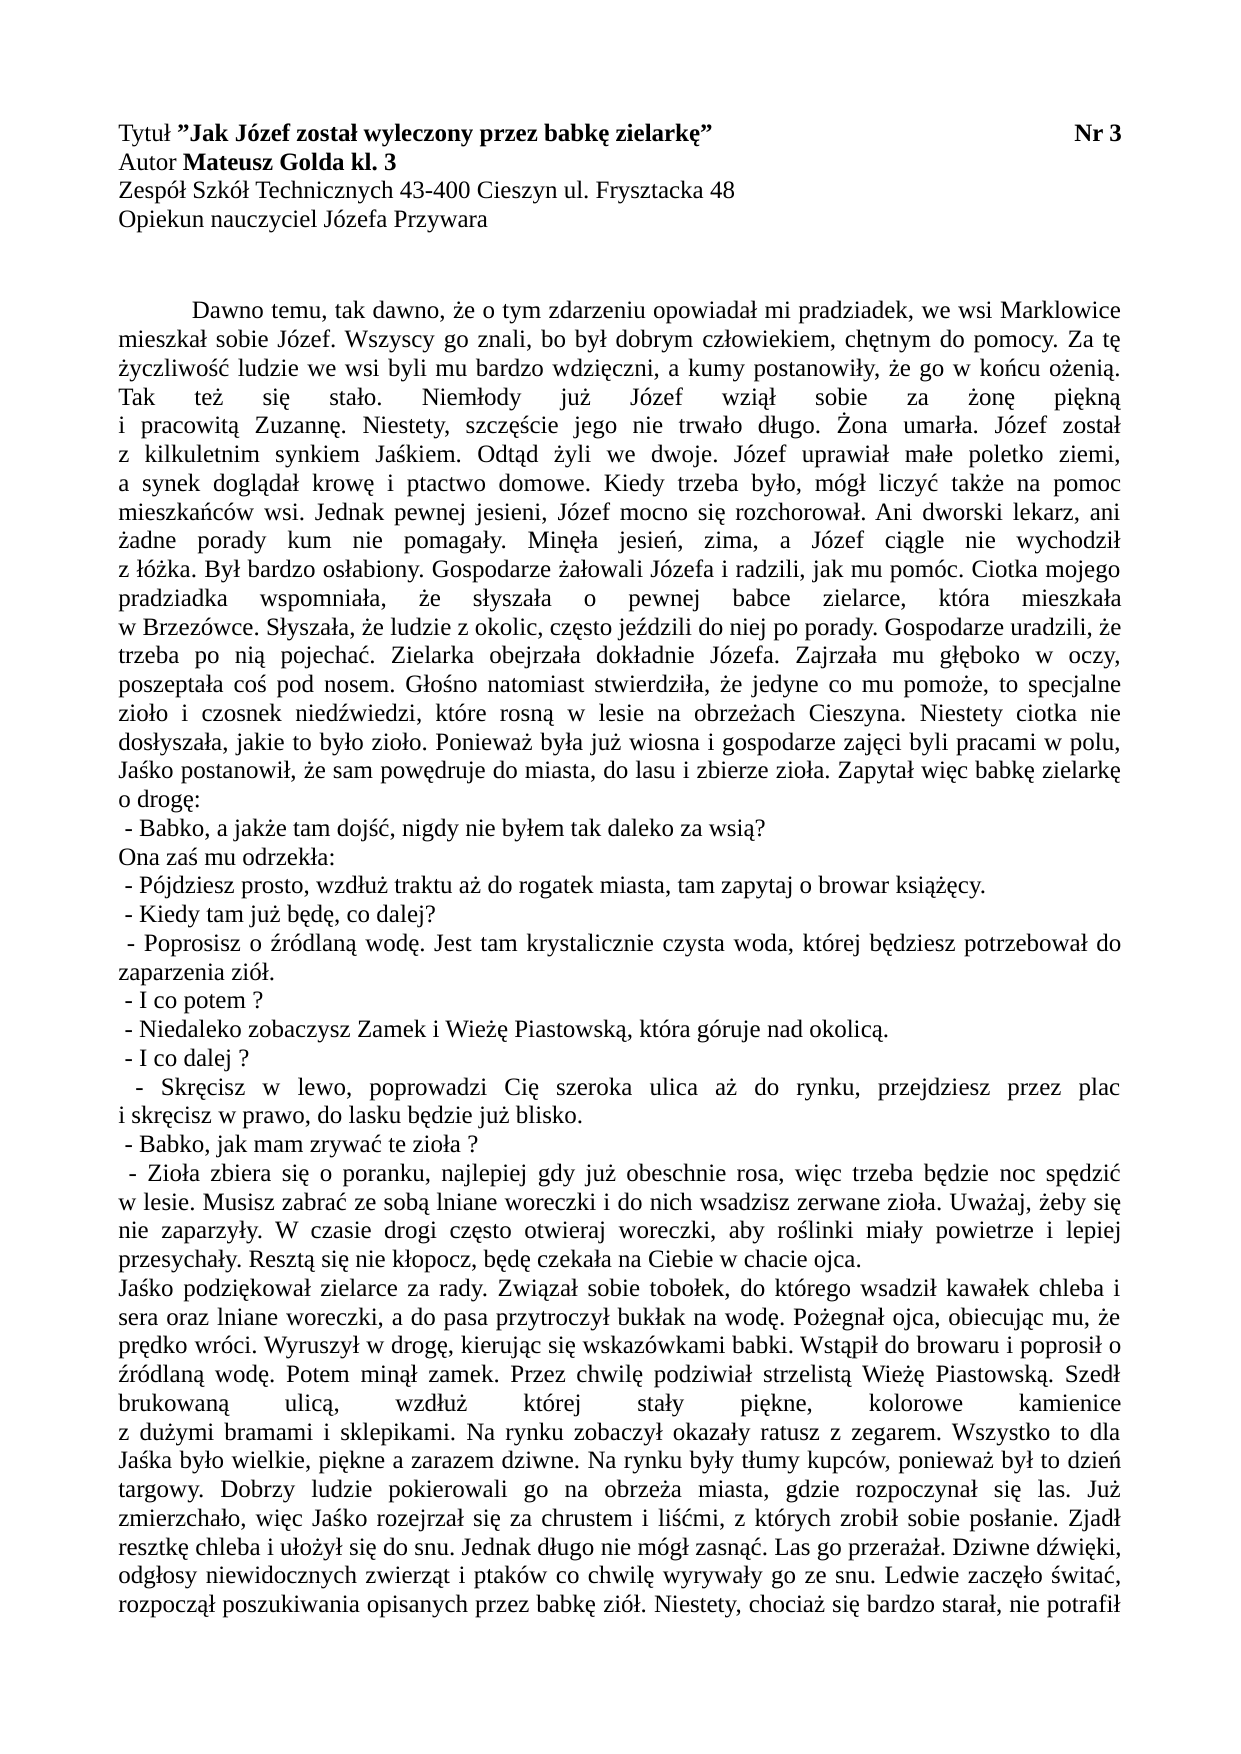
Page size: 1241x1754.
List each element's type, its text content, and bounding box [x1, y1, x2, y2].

text - Kiedy tam już będę, co dalej? [118, 899, 1122, 928]
text - Poprosisz o źródlaną wodę. Jest tam krystalicznie czysta woda, której będziesz potrzebował do zaparzenia ziół. [118, 928, 1122, 985]
text - Skręcisz w lewo, poprowadzi Cię szeroka ulica aż do rynku, przejdziesz przez plac i skręcisz w prawo, do lasku będzie już blisko. [118, 1072, 1122, 1129]
text - Niedaleko zobaczysz Zamek i Wieżę Piastowską, która góruje nad okolicą. [118, 1014, 1122, 1043]
text Zespół Szkół Technicznych 43-400 Cieszyn ul. Frysztacka 48 [118, 176, 1122, 204]
text - Zioła zbiera się o poranku, najlepiej gdy już obeschnie rosa, więc trzeba będzie noc spędzić w lesie. Musisz zabrać ze sobą lniane woreczki i do nich wsadzisz zerwane zioła. Uważaj, żeby się nie zaparzyły. W czasie drogi często otwieraj woreczki, aby roślinki miały powietrze i lepiej przesychały. Resztą się nie kłopocz, będę czekała na Ciebie w chacie ojca. [118, 1158, 1122, 1273]
text - Babko, jak mam zrywać te zioła ? [118, 1129, 1122, 1158]
text Ona zaś mu odrzekła: [118, 842, 1122, 870]
text Opiekun nauczyciel Józefa Przywara [118, 204, 1122, 233]
text - I co dalej ? [118, 1043, 1122, 1072]
text Jaśko podziękował zielarce za rady. Związał sobie tobołek, do którego wsadził kawałek chleba i sera oraz lniane woreczki, a do pasa przytroczył bukłak na wodę. Pożegnał ojca, obiecując mu, że prędko wróci. Wyruszył w drogę, kierując się wskazówkami babki. Wstąpił do browaru i poprosił o źródlaną wodę. Potem minął zamek. Przez chwilę podziwiał strzelistą Wieżę Piastowską. Szedł brukowaną ulicą, wzdłuż której stały piękne, kolorowe kamienice z dużymi bramami i sklepikami. Na rynku zobaczył okazały ratusz z zegarem. Wszystko to dla Jaśka było wielkie, piękne a zarazem dziwne. Na rynku były tłumy kupców, ponieważ był to dzień targowy. Dobrzy ludzie pokierowali go na obrzeża miasta, gdzie rozpoczynał się las. Już zmierzchało, więc Jaśko rozejrzał się za chrustem i liśćmi, z których zrobił sobie posłanie. Zjadł resztkę chleba i ułożył się do snu. Jednak długo nie mógł zasnąć. Las go przerażał. Dziwne dźwięki, odgłosy niewidocznych zwierząt i ptaków co chwilę wyrywały go ze snu. Ledwie zaczęło świtać, rozpoczął poszukiwania opisanych przez babkę ziół. Niestety, chociaż się bardzo starał, nie potrafił [118, 1273, 1122, 1618]
text Autor Mateusz Golda kl. 3 [118, 147, 1122, 176]
text Tytuł ”Jak Józef został wyleczony przez babkę zielarkę” Nr 3 [118, 118, 1122, 147]
text - Pójdziesz prosto, wzdłuż traktu aż do rogatek miasta, tam zapytaj o browar książęcy. [118, 870, 1122, 899]
text Dawno temu, tak dawno, że o tym zdarzeniu opowiadał mi pradziadek, we wsi Marklowice mieszkał sobie Józef. Wszyscy go znali, bo był dobrym człowiekiem, chętnym do pomocy. Za tę życzliwość ludzie we wsi byli mu bardzo wdzięczni, a kumy postanowiły, że go w końcu ożenią. Tak też się stało. Niemłody już Józef wziął sobie za żonę piękną i pracowitą Zuzannę. Niestety, szczęście jego nie trwało długo. Żona umarła. Józef został z kilkuletnim synkiem Jaśkiem. Odtąd żyli we dwoje. Józef uprawiał małe poletko ziemi, a synek doglądał krowę i ptactwo domowe. Kiedy trzeba było, mógł liczyć także na pomoc mieszkańców wsi. Jednak pewnej jesieni, Józef mocno się rozchorował. Ani dworski lekarz, ani żadne porady kum nie pomagały. Minęła jesień, zima, a Józef ciągle nie wychodził z łóżka. Był bardzo osłabiony. Gospodarze żałowali Józefa i radzili, jak mu pomóc. Ciotka mojego pradziadka wspomniała, że słyszała o pewnej babce zielarce, która mieszkała w Brzezówce. Słyszała, że ludzie z okolic, często jeździli do niej po porady. Gospodarze uradzili, że trzeba po nią pojechać. Zielarka obejrzała dokładnie Józefa. Zajrzała mu głęboko w oczy, poszeptała coś pod nosem. Głośno natomiast stwierdziła, że jedyne co mu pomoże, to specjalne zioło i czosnek niedźwiedzi, które rosną w lesie na obrzeżach Cieszyna. Niestety ciotka nie dosłyszała, jakie to było zioło. Ponieważ była już wiosna i gospodarze zajęci byli pracami w polu, Jaśko postanowił, że sam powędruje do miasta, do lasu i zbierze zioła. Zapytał więc babkę zielarkę o drogę: [118, 295, 1122, 813]
text - I co potem ? [118, 985, 1122, 1014]
text - Babko, a jakże tam dojść, nigdy nie byłem tak daleko za wsią? [118, 813, 1122, 842]
